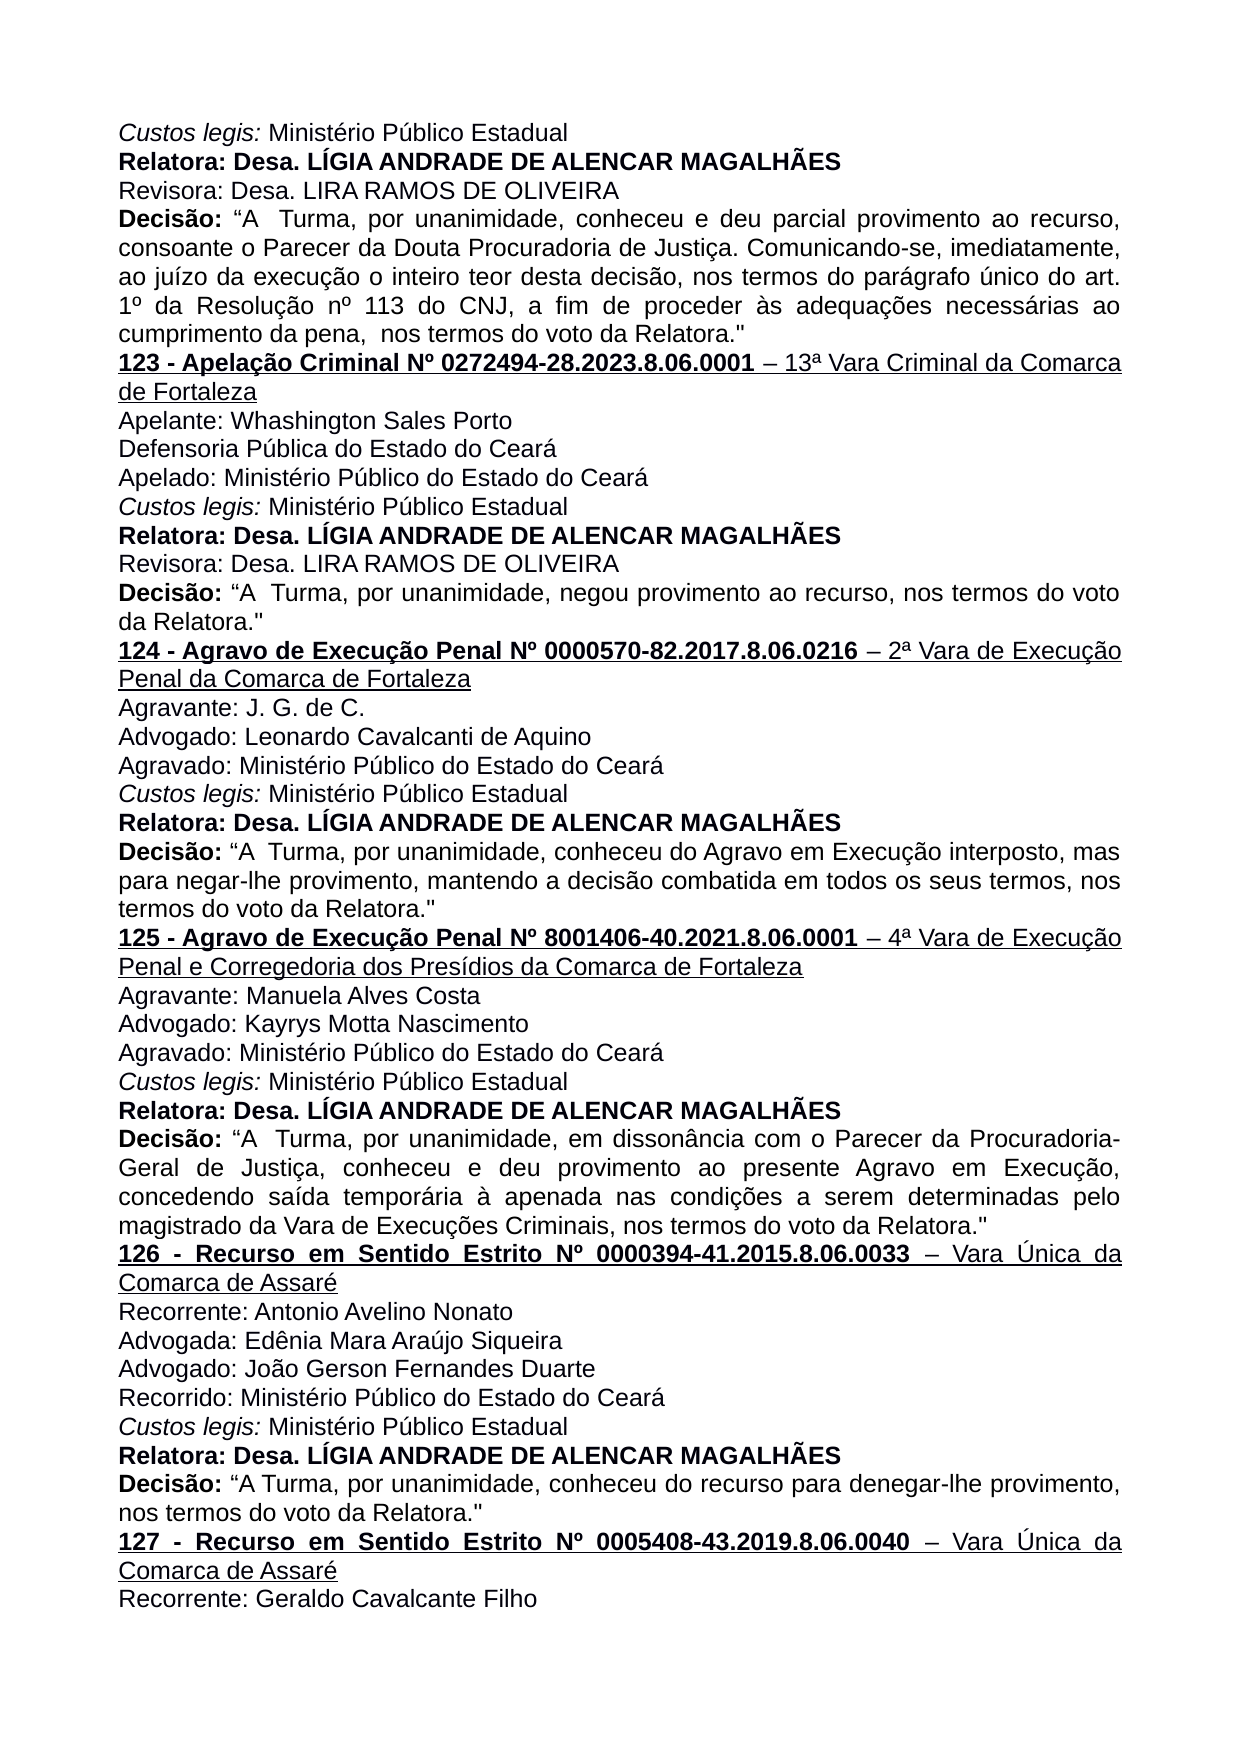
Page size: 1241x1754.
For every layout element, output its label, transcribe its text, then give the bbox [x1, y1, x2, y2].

text Revisora: Desa. LIRA RAMOS DE OLIVEIRA [118, 176, 1122, 204]
text Custos legis: Ministério Público Estadual [118, 492, 1122, 521]
text Comarca de Assaré [118, 1553, 1122, 1584]
text Relatora: Desa. LÍGIA ANDRADE DE ALENCAR MAGALHÃES [118, 521, 1122, 549]
text Custos legis: Ministério Público Estadual [118, 1067, 1122, 1096]
text Advogado: Leonardo Cavalcanti de Aquino [118, 722, 1122, 751]
text Decisão: “A Turma, por unanimidade, conheceu do recurso para denegar-lhe provimento, nos termos do voto da Relatora." [118, 1469, 1122, 1527]
text Comarca de Assaré [118, 1266, 1122, 1297]
text Advogada: Edênia Mara Araújo Siqueira [118, 1326, 1122, 1354]
text Relatora: Desa. LÍGIA ANDRADE DE ALENCAR MAGALHÃES [118, 808, 1122, 837]
text Penal da Comarca de Fortaleza [118, 662, 1122, 693]
text 127 - Recurso em Sentido Estrito Nº 0005408-43.2019.8.06.0040 – Vara Única da [118, 1527, 1122, 1552]
text Advogado: João Gerson Fernandes Duarte [118, 1354, 1122, 1383]
text Recorrido: Ministério Público do Estado do Ceará [118, 1383, 1122, 1412]
text Relatora: Desa. LÍGIA ANDRADE DE ALENCAR MAGALHÃES [118, 147, 1122, 176]
text Decisão: “A Turma, por unanimidade, conheceu e deu parcial provimento ao recurso, consoante o Parecer da Douta Procuradoria de Justiça. Comunicando-se, imediatamente, ao juízo da execução o inteiro teor desta decisão, nos termos do parágrafo único do art. 1º da Resolução nº 113 do CNJ, a fim de proceder às adequações necessárias ao cumprimento da pena, nos termos do voto da Relatora." [118, 204, 1122, 348]
text Custos legis: Ministério Público Estadual [118, 1412, 1122, 1441]
text Apelante: Whashington Sales Porto [118, 406, 1122, 434]
text Decisão: “A Turma, por unanimidade, conheceu do Agravo em Execução interposto, mas para negar-lhe provimento, mantendo a decisão combatida em todos os seus termos, nos termos do voto da Relatora." [118, 837, 1122, 923]
text 123 - Apelação Criminal Nº 0272494-28.2023.8.06.0001 – 13ª Vara Criminal da Comarca [118, 348, 1122, 373]
text Custos legis: Ministério Público Estadual [118, 779, 1122, 808]
text 124 - Agravo de Execução Penal Nº 0000570-82.2017.8.06.0216 – 2ª Vara de Execução [118, 636, 1122, 661]
text Relatora: Desa. LÍGIA ANDRADE DE ALENCAR MAGALHÃES [118, 1096, 1122, 1124]
text Relatora: Desa. LÍGIA ANDRADE DE ALENCAR MAGALHÃES [118, 1441, 1122, 1469]
text Defensoria Pública do Estado do Ceará [118, 434, 1122, 463]
text 125 - Agravo de Execução Penal Nº 8001406-40.2021.8.06.0001 – 4ª Vara de Execução [118, 923, 1122, 948]
text Recorrente: Antonio Avelino Nonato [118, 1297, 1122, 1326]
text Recorrente: Geraldo Cavalcante Filho [118, 1584, 1122, 1613]
text Advogado: Kayrys Motta Nascimento [118, 1009, 1122, 1038]
text Penal e Corregedoria dos Presídios da Comarca de Fortaleza [118, 949, 1122, 981]
text Decisão: “A Turma, por unanimidade, em dissonância com o Parecer da Procuradoria-Geral de Justiça, conheceu e deu provimento ao presente Agravo em Execução, concedendo saída temporária à apenada nas condições a serem determinadas pelo magistrado da Vara de Execuções Criminais, nos termos do voto da Relatora." [118, 1124, 1122, 1239]
text Custos legis: Ministério Público Estadual [118, 118, 1122, 147]
text Revisora: Desa. LIRA RAMOS DE OLIVEIRA [118, 549, 1122, 578]
text Agravante: Manuela Alves Costa [118, 981, 1122, 1009]
text Agravante: J. G. de C. [118, 693, 1122, 722]
text Decisão: “A Turma, por unanimidade, negou provimento ao recurso, nos termos do voto da Relatora." [118, 578, 1122, 636]
text Apelado: Ministério Público do Estado do Ceará [118, 463, 1122, 492]
text Agravado: Ministério Público do Estado do Ceará [118, 1038, 1122, 1067]
text 126 - Recurso em Sentido Estrito Nº 0000394-41.2015.8.06.0033 – Vara Única da [118, 1239, 1122, 1264]
text de Fortaleza [118, 374, 1122, 406]
text Agravado: Ministério Público do Estado do Ceará [118, 751, 1122, 779]
